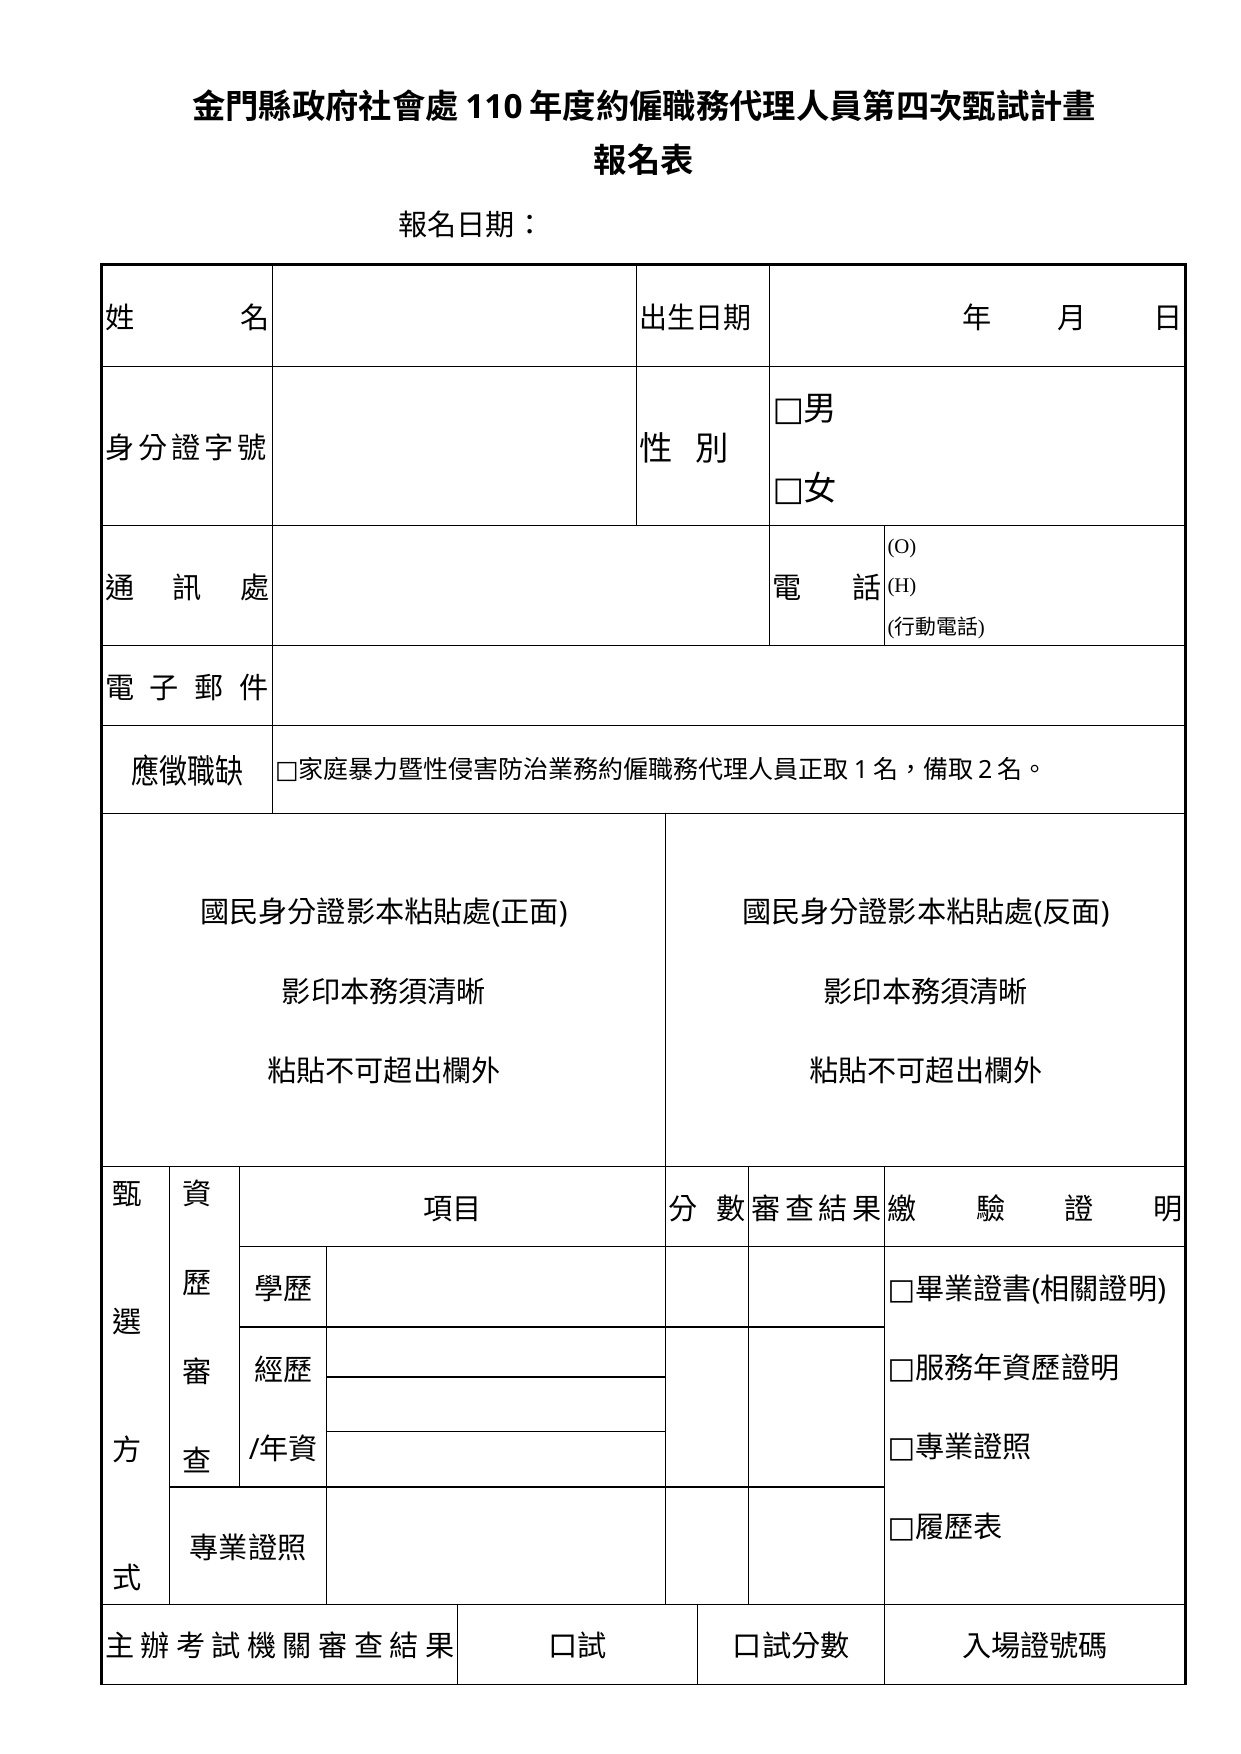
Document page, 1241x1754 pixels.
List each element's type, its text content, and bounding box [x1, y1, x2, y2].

text 報名日期： [106, 183, 1181, 263]
table_cell (O) (H) (行動電話) [885, 526, 1184, 645]
table_cell 學歷 [240, 1247, 326, 1326]
table_cell 口試分數 [698, 1605, 884, 1684]
table_cell [749, 1328, 884, 1486]
table_header [273, 266, 636, 366]
table_cell 資歷審查 [170, 1167, 239, 1486]
table_cell □家庭暴力暨性侵害防治業務約僱職務代理人員正取1名，備取2名。 [273, 726, 1184, 812]
table_header 姓名 [103, 266, 272, 366]
table_cell 經歷 /年資 [240, 1328, 326, 1486]
table_cell [273, 367, 636, 525]
table_cell [327, 1247, 665, 1326]
table_cell 國民身分證影本粘貼處(反面) 影印本務須清晰 粘貼不可超出欄外 [666, 814, 1184, 1166]
table_cell 身分證字號 [103, 367, 272, 525]
table_cell □男 □女 [770, 367, 1184, 525]
table_cell 分數 [666, 1167, 748, 1246]
text 報名表 [106, 129, 1181, 183]
table_cell [666, 1247, 748, 1326]
table_cell [666, 1328, 748, 1486]
table_cell 繳驗證明 [885, 1167, 1184, 1246]
table_cell [327, 1328, 665, 1376]
table_cell 性別 [637, 367, 769, 525]
table_cell 電子郵件 [103, 646, 272, 725]
table_cell 審查結果 [749, 1167, 884, 1246]
table_cell 入場證號碼 [885, 1605, 1184, 1684]
table_cell [327, 1432, 665, 1486]
table_cell [749, 1247, 884, 1326]
table_cell 應徵職缺 [103, 726, 272, 812]
table_cell 口試 [458, 1605, 697, 1684]
table_cell 通訊處 [103, 526, 272, 645]
table_cell [327, 1378, 665, 1431]
table_cell [273, 646, 1184, 725]
table_header 年 月 日 [770, 266, 1184, 366]
table_cell [749, 1488, 884, 1603]
text 金門縣政府社會處110年度約僱職務代理人員第四次甄試計畫 [106, 75, 1181, 129]
table_cell 項目 [240, 1167, 665, 1246]
table_cell 國民身分證影本粘貼處(正面) 影印本務須清晰 粘貼不可超出欄外 [103, 814, 665, 1166]
table_header 出生日期 [637, 266, 769, 366]
table_cell 主辦考試機關審查結果 [103, 1605, 457, 1684]
table_cell [273, 526, 769, 645]
table_cell 甄選方式 [103, 1167, 169, 1603]
table_cell 專業證照 [170, 1488, 326, 1603]
table_cell [666, 1488, 748, 1603]
table_cell □畢業證書(相關證明) □服務年資歷證明 □專業證照 □履歷表 [885, 1247, 1184, 1603]
table_cell 電話 [770, 526, 884, 645]
table_cell [327, 1488, 665, 1603]
